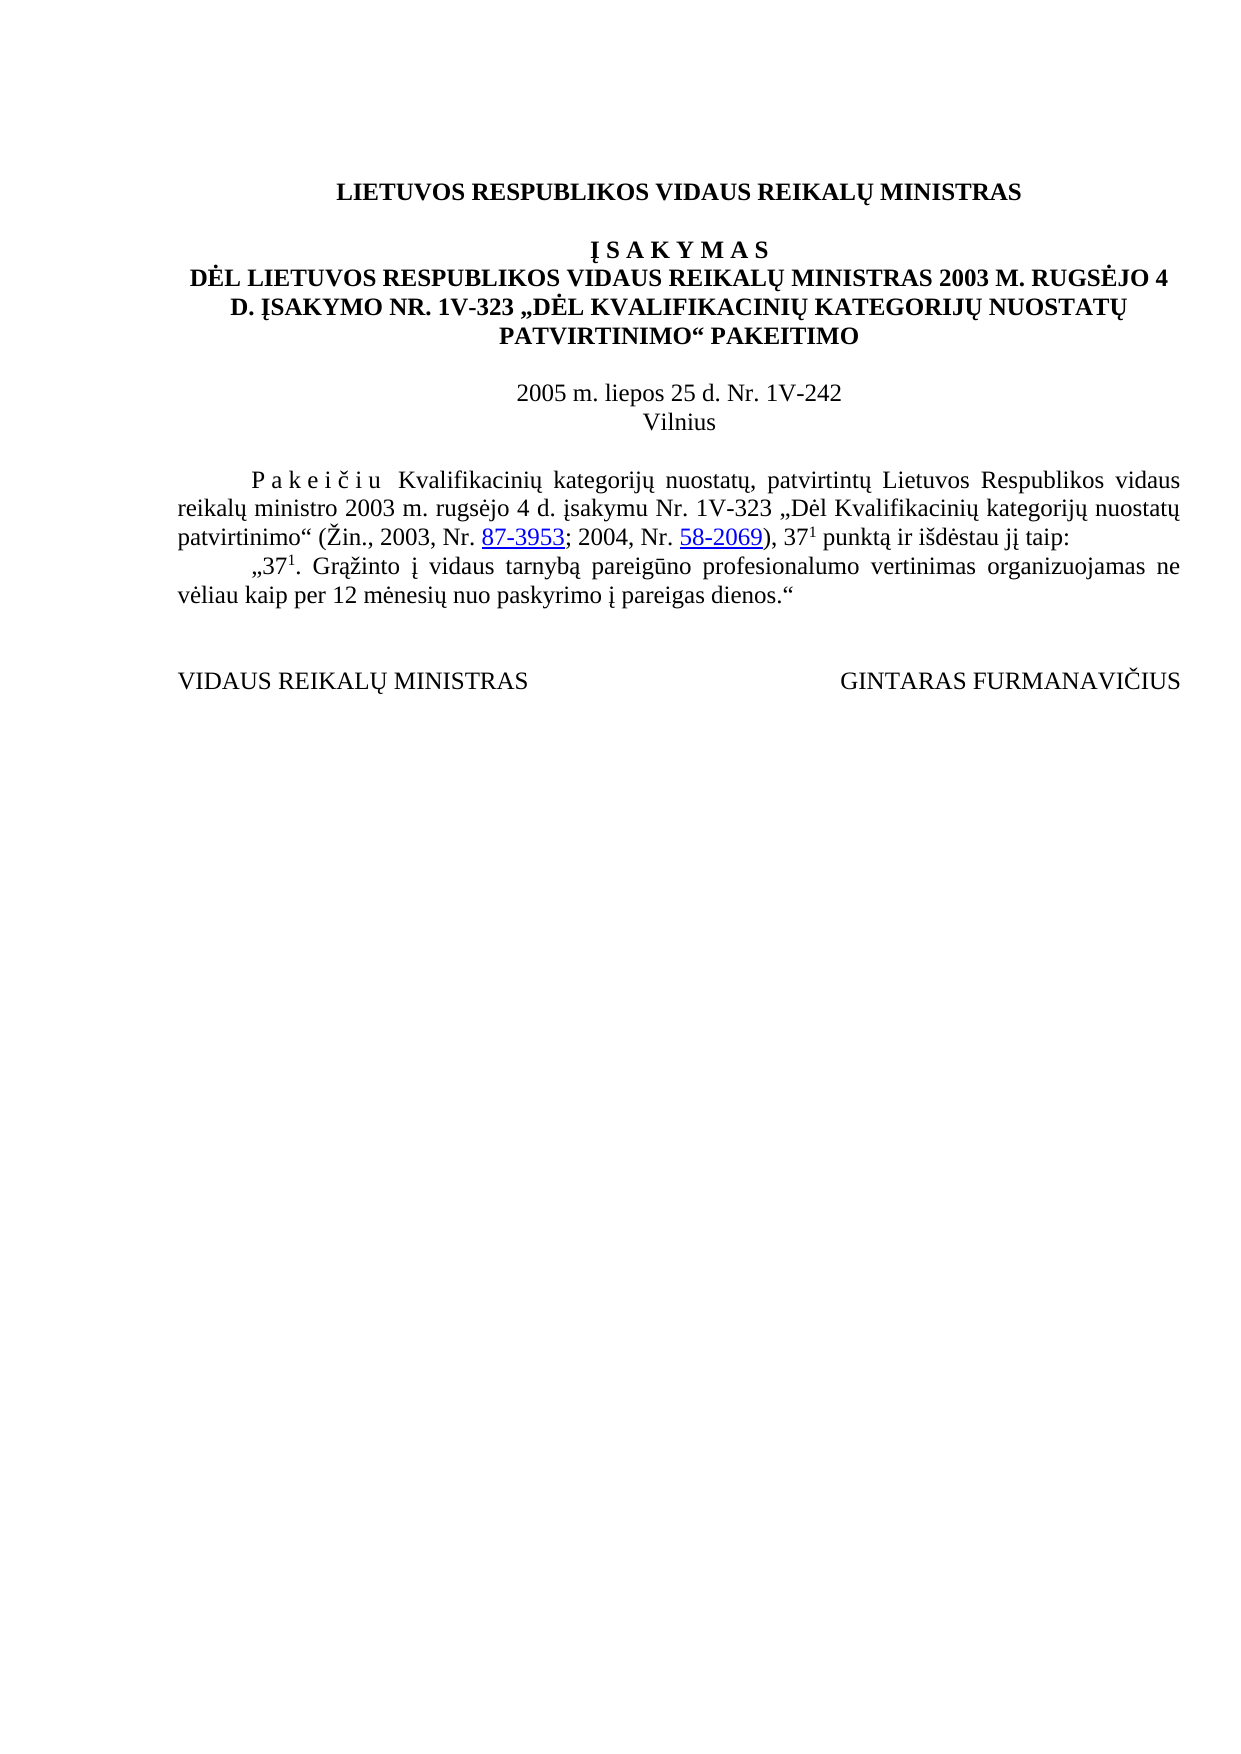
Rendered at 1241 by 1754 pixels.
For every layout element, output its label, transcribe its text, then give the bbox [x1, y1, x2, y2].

text „371. Grąžinto į vidaus tarnybą pareigūno profesionalumo vertinimas organizuojamas ne vėliau kaip per 12 mėnesių nuo paskyrimo į pareigas dienos.“ [177, 551, 1181, 608]
text VIDAUS REIKALŲ MINISTRAS GINTARAS FURMANAVIČIUS [177, 666, 1181, 695]
text LIETUVOS RESPUBLIKOS VIDAUS REIKALŲ MINISTRAS [177, 177, 1181, 206]
text Pakeičiu Kvalifikacinių kategorijų nuostatų, patvirtintų Lietuvos Respublikos vidaus reikalų ministro 2003 m. rugsėjo 4 d. įsakymu Nr. 1V-323 „Dėl Kvalifikacinių kategorijų nuostatų patvirtinimo“ (Žin., 2003, Nr. 87-3953; 2004, Nr. 58-2069), 371 punktą ir išdėstau jį taip: [177, 465, 1181, 551]
text 2005 m. liepos 25 d. Nr. 1V-242 [177, 378, 1181, 407]
text Vilnius [177, 407, 1181, 436]
text Į S A K Y M A S [177, 235, 1181, 263]
text DĖL LIETUVOS RESPUBLIKOS VIDAUS REIKALŲ MINISTRAS 2003 M. RUGSĖJO 4 D. ĮSAKYMO NR. 1V-323 „DĖL KVALIFIKACINIŲ KATEGORIJŲ NUOSTATŲ PATVIRTINIMO“ PAKEITIMO [177, 263, 1181, 350]
